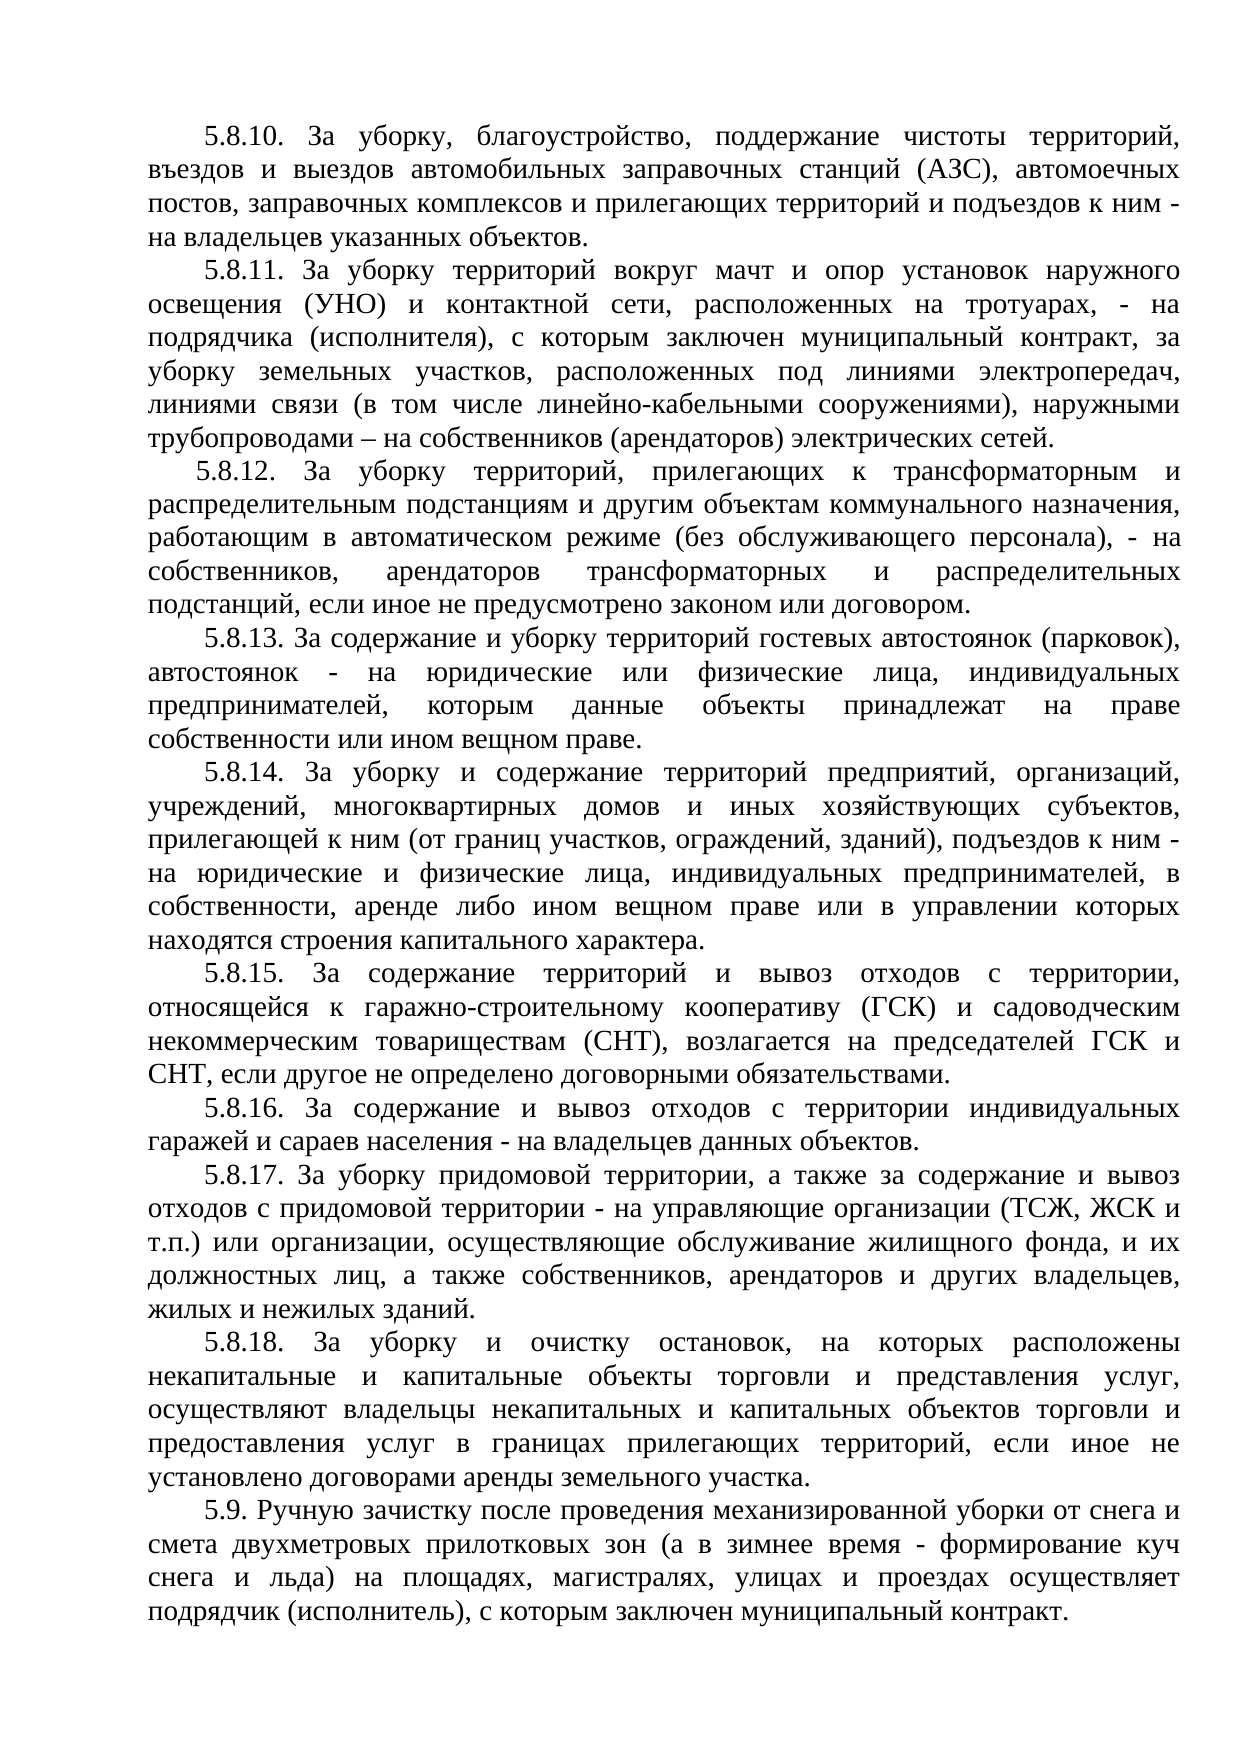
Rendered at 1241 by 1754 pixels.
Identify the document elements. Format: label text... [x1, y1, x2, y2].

text 5.8.13. За содержание и уборку территорий гостевых автостоянок (парковок), автостоянок - на юридические или физические лица, индивидуальных предпринимателей, которым данные объекты принадлежат на праве собственности или ином вещном праве. [148, 620, 1181, 754]
text 5.8.11. За уборку территорий вокруг мачт и опор установок наружного освещения (УНО) и контактной сети, расположенных на тротуарах, - на подрядчика (исполнителя), с которым заключен муниципальный контракт, за уборку земельных участков, расположенных под линиями электропередач, линиями связи (в том числе линейно-кабельными сооружениями), наружными трубопроводами – на собственников (арендаторов) электрических сетей. [148, 252, 1181, 453]
text 5.8.10. За уборку, благоустройство, поддержание чистоты территорий, въездов и выездов автомобильных заправочных станций (АЗС), автомоечных постов, заправочных комплексов и прилегающих территорий и подъездов к ним - на владельцев указанных объектов. [148, 118, 1181, 252]
text 5.8.15. За содержание территорий и вывоз отходов с территории, относящейся к гаражно-строительному кооперативу (ГСК) и садоводческим некоммерческим товариществам (СНТ), возлагается на председателей ГСК и СНТ, если другое не определено договорными обязательствами. [148, 956, 1181, 1090]
text 5.8.16. За содержание и вывоз отходов с территории индивидуальных гаражей и сараев населения - на владельцев данных объектов. [148, 1090, 1181, 1157]
text 5.8.12. За уборку территорий, прилегающих к трансформаторным и распределительным подстанциям и другим объектам коммунального назначения, работающим в автоматическом режиме (без обслуживающего персонала), - на собственников, арендаторов трансформаторных и распределительных подстанций, если иное не предусмотрено законом или договором. [148, 453, 1181, 620]
text 5.8.14. За уборку и содержание территорий предприятий, организаций, учреждений, многоквартирных домов и иных хозяйствующих субъектов, прилегающей к ним (от границ участков, ограждений, зданий), подъездов к ним - на юридические и физические лица, индивидуальных предпринимателей, в собственности, аренде либо ином вещном праве или в управлении которых находятся строения капитального характера. [148, 754, 1181, 956]
text 5.8.17. За уборку придомовой территории, а также за содержание и вывоз отходов с придомовой территории - на управляющие организации (ТСЖ, ЖСК и т.п.) или организации, осуществляющие обслуживание жилищного фонда, и их должностных лиц, а также собственников, арендаторов и других владельцев, жилых и нежилых зданий. [148, 1157, 1181, 1324]
text 5.8.18. За уборку и очистку остановок, на которых расположены некапитальные и капитальные объекты торговли и представления услуг, осуществляют владельцы некапитальных и капитальных объектов торговли и предоставления услуг в границах прилегающих территорий, если иное не установлено договорами аренды земельного участка. [148, 1324, 1181, 1492]
text 5.9. Ручную зачистку после проведения механизированной уборки от снега и смета двухметровых прилотковых зон (а в зимнее время - формирование куч снега и льда) на площадях, магистралях, улицах и проездах осуществляет подрядчик (исполнитель), с которым заключен муниципальный контракт. [148, 1492, 1181, 1626]
